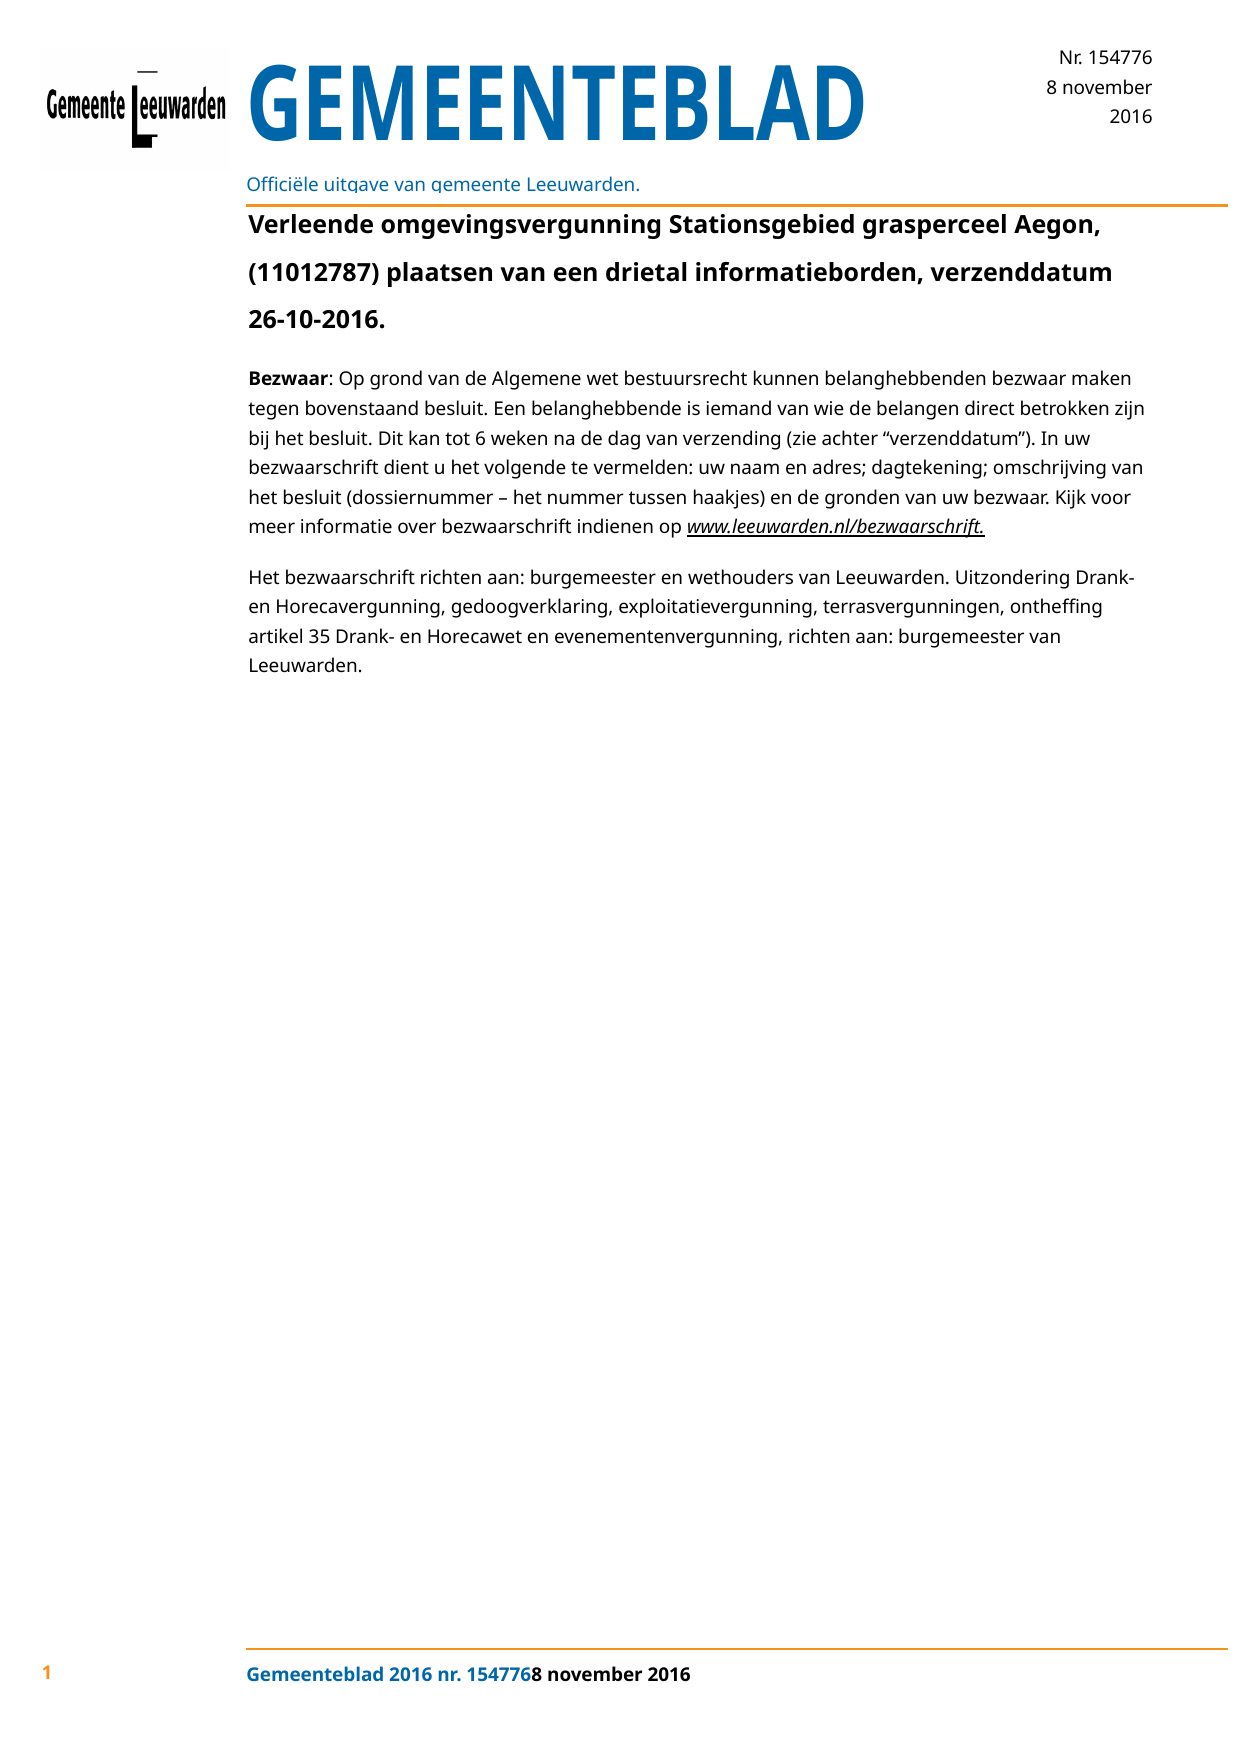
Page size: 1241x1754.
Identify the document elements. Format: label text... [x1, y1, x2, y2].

text Het bezwaarschrift richten aan: burgemeester en wethouders van Leeuwarden. Uitzondering Drank- en Horecavergunning, gedoogverklaring, exploitatievergunning, terrasvergunningen, ontheffing artikel 35 Drank- en Horecawet en evenementenvergunning, richten aan: burgemeester van Leeuwarden. [248, 564, 1152, 678]
text Bezwaar: Op grond van de Algemene wet bestuursrecht kunnen belanghebbenden bezwaar maken tegen bovenstaand besluit. Een belanghebbende is iemand van wie de belangen direct betrokken zijn bij het besluit. Dit kan tot 6 weken na de dag van verzending (zie achter “verzenddatum”). In uw bezwaarschrift dient u het volgende te vermelden: uw naam en adres; dagtekening; omschrijving van het besluit (dossiernummer – het nummer tussen haakjes) en de gronden van uw bezwaar. Kijk voor meer informatie over bezwaarschrift indienen op www.leeuwarden.nl/bezwaarschrift. [248, 366, 1152, 539]
text Verleende omgevingsvergunning Stationsgebied grasperceel Aegon, (11012787) plaatsen van een drietal informatieborden, verzenddatum 26-10-2016. [248, 207, 1152, 336]
picture [41, 47, 231, 172]
